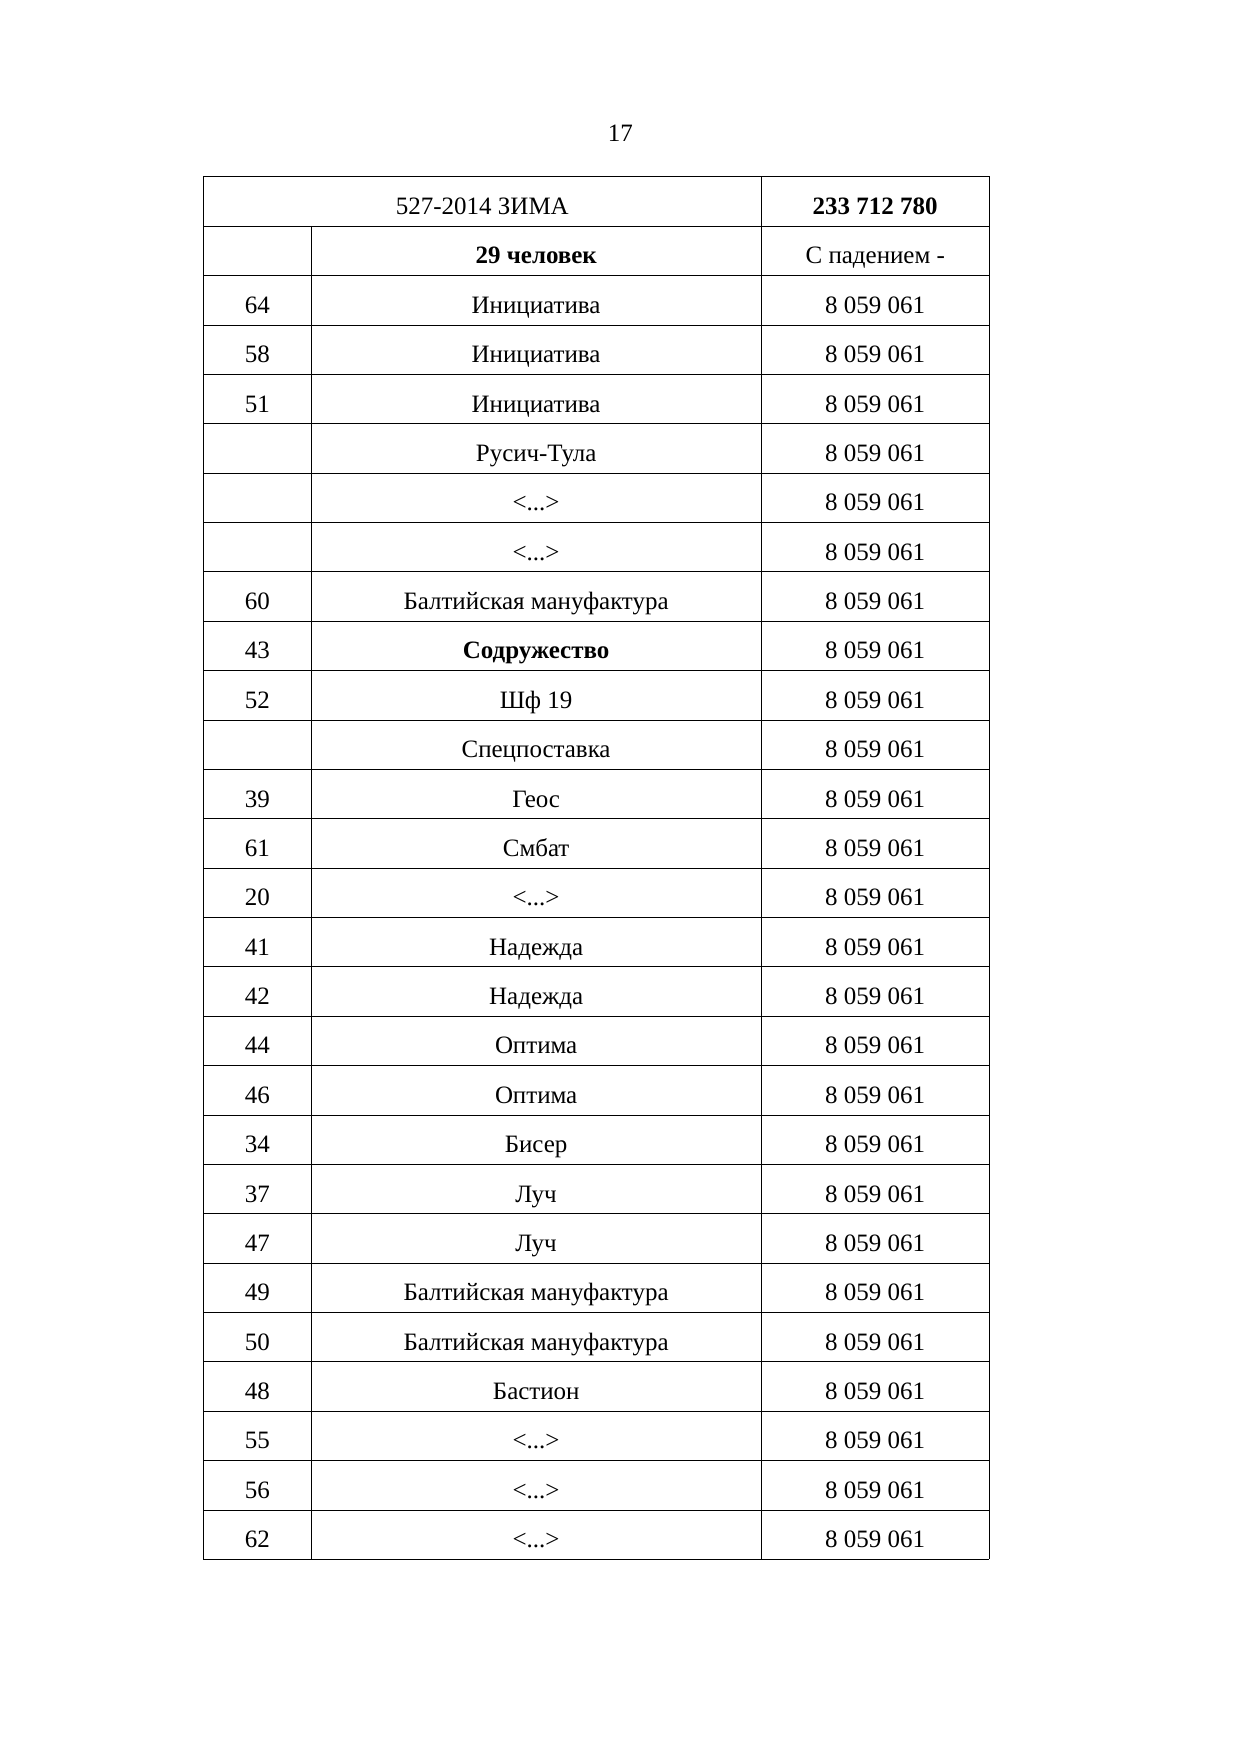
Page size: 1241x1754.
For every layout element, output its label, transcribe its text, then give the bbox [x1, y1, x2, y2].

table_cell 42 [204, 967, 311, 1016]
table_cell Инициатива [312, 375, 761, 423]
table_cell 43 [204, 622, 311, 670]
table_cell Луч [312, 1214, 761, 1263]
table_cell Инициатива [312, 326, 761, 374]
table_cell 29 человек [312, 227, 761, 275]
table_cell Спецпоставка [312, 721, 761, 769]
table_cell 64 [204, 276, 311, 324]
table_header 233 712 780 [762, 177, 989, 226]
table_cell 62 [204, 1511, 311, 1559]
table_cell 48 [204, 1362, 311, 1411]
table_cell Надежда [312, 918, 761, 966]
table_cell <...> [312, 1412, 761, 1460]
table_cell 44 [204, 1017, 311, 1065]
table_cell 8 059 061 [762, 523, 989, 571]
table_cell 8 059 061 [762, 1461, 989, 1509]
table_cell 46 [204, 1066, 311, 1114]
table_cell 56 [204, 1461, 311, 1509]
table_cell 8 059 061 [762, 1511, 989, 1559]
table_cell 20 [204, 869, 311, 917]
table_cell Инициатива [312, 276, 761, 324]
table_cell Балтийская мануфактура [312, 1313, 761, 1361]
table_cell 8 059 061 [762, 721, 989, 769]
table_cell <...> [312, 474, 761, 522]
table_cell Балтийская мануфактура [312, 572, 761, 621]
table_cell 49 [204, 1264, 311, 1312]
table_cell 8 059 061 [762, 572, 989, 621]
table_cell Бисер [312, 1116, 761, 1164]
table_header 527-2014 ЗИМА [204, 177, 761, 226]
table_cell 8 059 061 [762, 1165, 989, 1213]
table_cell 8 059 061 [762, 819, 989, 868]
table_cell 8 059 061 [762, 326, 989, 374]
table_cell Оптима [312, 1066, 761, 1114]
table_cell 41 [204, 918, 311, 966]
table_cell 8 059 061 [762, 1017, 989, 1065]
table_cell 8 059 061 [762, 375, 989, 423]
table_cell 55 [204, 1412, 311, 1460]
table_cell 58 [204, 326, 311, 374]
table_cell <...> [312, 869, 761, 917]
table_cell 8 059 061 [762, 869, 989, 917]
table_cell 34 [204, 1116, 311, 1164]
table_cell 8 059 061 [762, 770, 989, 818]
table_cell 8 059 061 [762, 1264, 989, 1312]
table_cell Шф 19 [312, 671, 761, 719]
table_cell 51 [204, 375, 311, 423]
table_cell 39 [204, 770, 311, 818]
table_cell 8 059 061 [762, 474, 989, 522]
table_cell Русич-Тула [312, 424, 761, 473]
table_cell Смбат [312, 819, 761, 868]
table_cell <...> [312, 523, 761, 571]
table_cell Луч [312, 1165, 761, 1213]
table_cell [204, 424, 311, 473]
table_cell 8 059 061 [762, 1412, 989, 1460]
table_cell 60 [204, 572, 311, 621]
table_cell 61 [204, 819, 311, 868]
table_cell Оптима [312, 1017, 761, 1065]
table_cell <...> [312, 1461, 761, 1509]
table_cell С падением - [762, 227, 989, 275]
table_cell Содружество [312, 622, 761, 670]
table_cell 8 059 061 [762, 276, 989, 324]
table_cell [204, 721, 311, 769]
table_cell 8 059 061 [762, 967, 989, 1016]
table_cell 52 [204, 671, 311, 719]
table_cell 8 059 061 [762, 671, 989, 719]
table_cell [204, 227, 311, 275]
table_cell 8 059 061 [762, 1066, 989, 1114]
table_cell Балтийская мануфактура [312, 1264, 761, 1312]
table_cell Надежда [312, 967, 761, 1016]
table_cell 8 059 061 [762, 424, 989, 473]
table_cell [204, 474, 311, 522]
table_cell 37 [204, 1165, 311, 1213]
table_cell 8 059 061 [762, 918, 989, 966]
table_cell [204, 523, 311, 571]
table_cell 50 [204, 1313, 311, 1361]
table_cell <...> [312, 1511, 761, 1559]
table_cell 47 [204, 1214, 311, 1263]
table_cell 8 059 061 [762, 1362, 989, 1411]
table_cell 8 059 061 [762, 1116, 989, 1164]
table_cell 8 059 061 [762, 1214, 989, 1263]
table_cell Бастион [312, 1362, 761, 1411]
table_cell 8 059 061 [762, 622, 989, 670]
table_cell Геос [312, 770, 761, 818]
table_cell 8 059 061 [762, 1313, 989, 1361]
